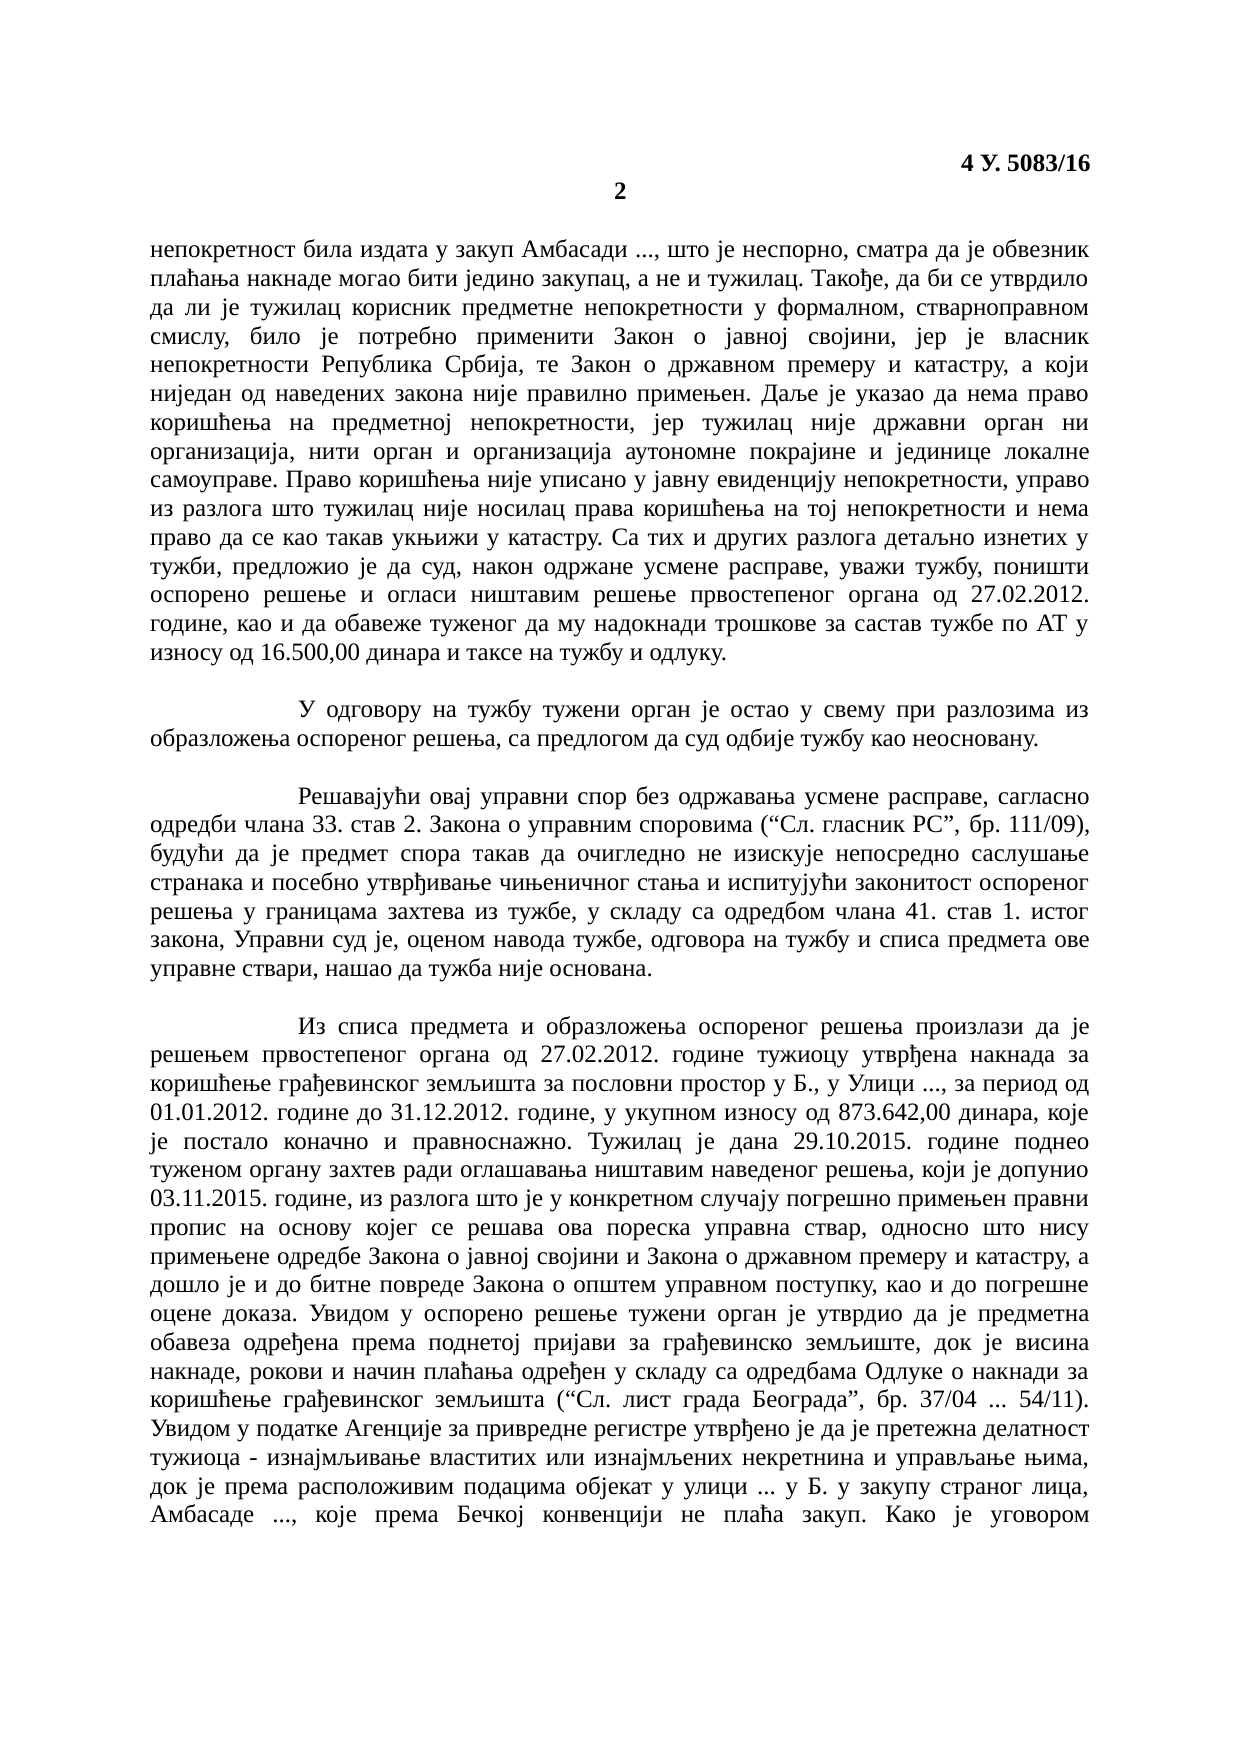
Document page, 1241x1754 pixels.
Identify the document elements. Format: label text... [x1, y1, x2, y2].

text Решавајући овај управни спор без одржавања усмене расправе, сагласно одредби члана 33. став 2. Закона о управним споровима (“Сл. гласник РС”, бр. 111/09), будући да је предмет спора такав да очигледно не изискује непосредно саслушање странака и посебно утврђивање чињеничног стања и испитујући законитост оспореног решења у границама захтева из тужбе, у складу са одредбом члана 41. став 1. истог закона, Управни суд је, оценом навода тужбе, одговора на тужбу и списа предмета ове управне ствари, нашао да тужба није основана. [150, 781, 1090, 982]
text непокретност била издата у закуп Амбасади ..., што је неспорно, сматра да је обвезник плаћања накнаде могао бити једино закупац, а не и тужилац. Такође, да би се утврдило да ли је тужилац корисник предметне непокретности у формалном, стварноправном смислу, било је потребно применити Закон о јавној својини, јер је власник непокретности Република Србија, те Закон о државном премеру и катастру, а који ниједан од наведених закона није правилно примењен. Даље је указао да нема право коришћења на предметној непокретности, јер тужилац није државни орган ни организација, нити орган и организација аутономне покрајине и јединице локалне самоуправе. Право коришћења није уписано у јавну евиденцију непокретности, управо из разлога што тужилац није носилац права коришћења на тој непокретности и нема право да се као такав укњижи у катастру. Са тих и других разлога детаљно изнетих у тужби, предложио је да суд, након одржане усмене расправе, уважи тужбу, поништи оспорено решење и огласи ништавим решење првостепеног органа од 27.02.2012. године, као и да обавеже туженог да му надокнади трошкове за састав тужбе по АТ у износу од 16.500,00 динара и таксе на тужбу и одлуку. [150, 234, 1090, 666]
text У одговору на тужбу тужени орган је остао у свему при разлозима из образложења оспореног решења, са предлогом да суд одбије тужбу као неосновану. [150, 694, 1090, 752]
text Из списа предмета и образложења оспореног решења произлази да је решењем првостепеног органа од 27.02.2012. године тужиоцу утврђена накнада за коришћење грађевинског земљишта за пословни простор у Б., у Улици ..., за период од 01.01.2012. године до 31.12.2012. године, у укупном износу од 873.642,00 динара, које је постало коначно и правноснажно. Тужилац је дана 29.10.2015. године поднео туженом органу захтев ради оглашавања ништавим наведеног решења, који је допунио 03.11.2015. године, из разлога што је у конкретном случају погрешно примењен правни пропис на основу којег се решава ова пореска управна ствар, односно што нису примењене одредбе Закона о јавној својини и Закона о државном премеру и катастру, а дошло је и до битне повреде Закона о општем управном поступку, као и до погрешне оцене доказа. Увидом у оспорено решење тужени орган је утврдио да је предметна обавеза одређена према поднетој пријави за грађевинско земљиште, док је висина накнаде, рокови и начин плаћања одређен у складу са одредбама Одлуке о накнади за коришћење грађевинског земљишта (“Сл. лист града Београда”, бр. 37/04 ... 54/11). Увидом у податке Агенције за привредне регистре утврђено је да је претежна делатност тужиоца - изнајмљивање властитих или изнајмљених некретнина и управљање њима, док је према расположивим подацима објекат у улици ... у Б. у закупу страног лица, Амбасаде ..., које према Бечкој конвенцији не плаћа закуп. Како је уговором [150, 1011, 1090, 1528]
